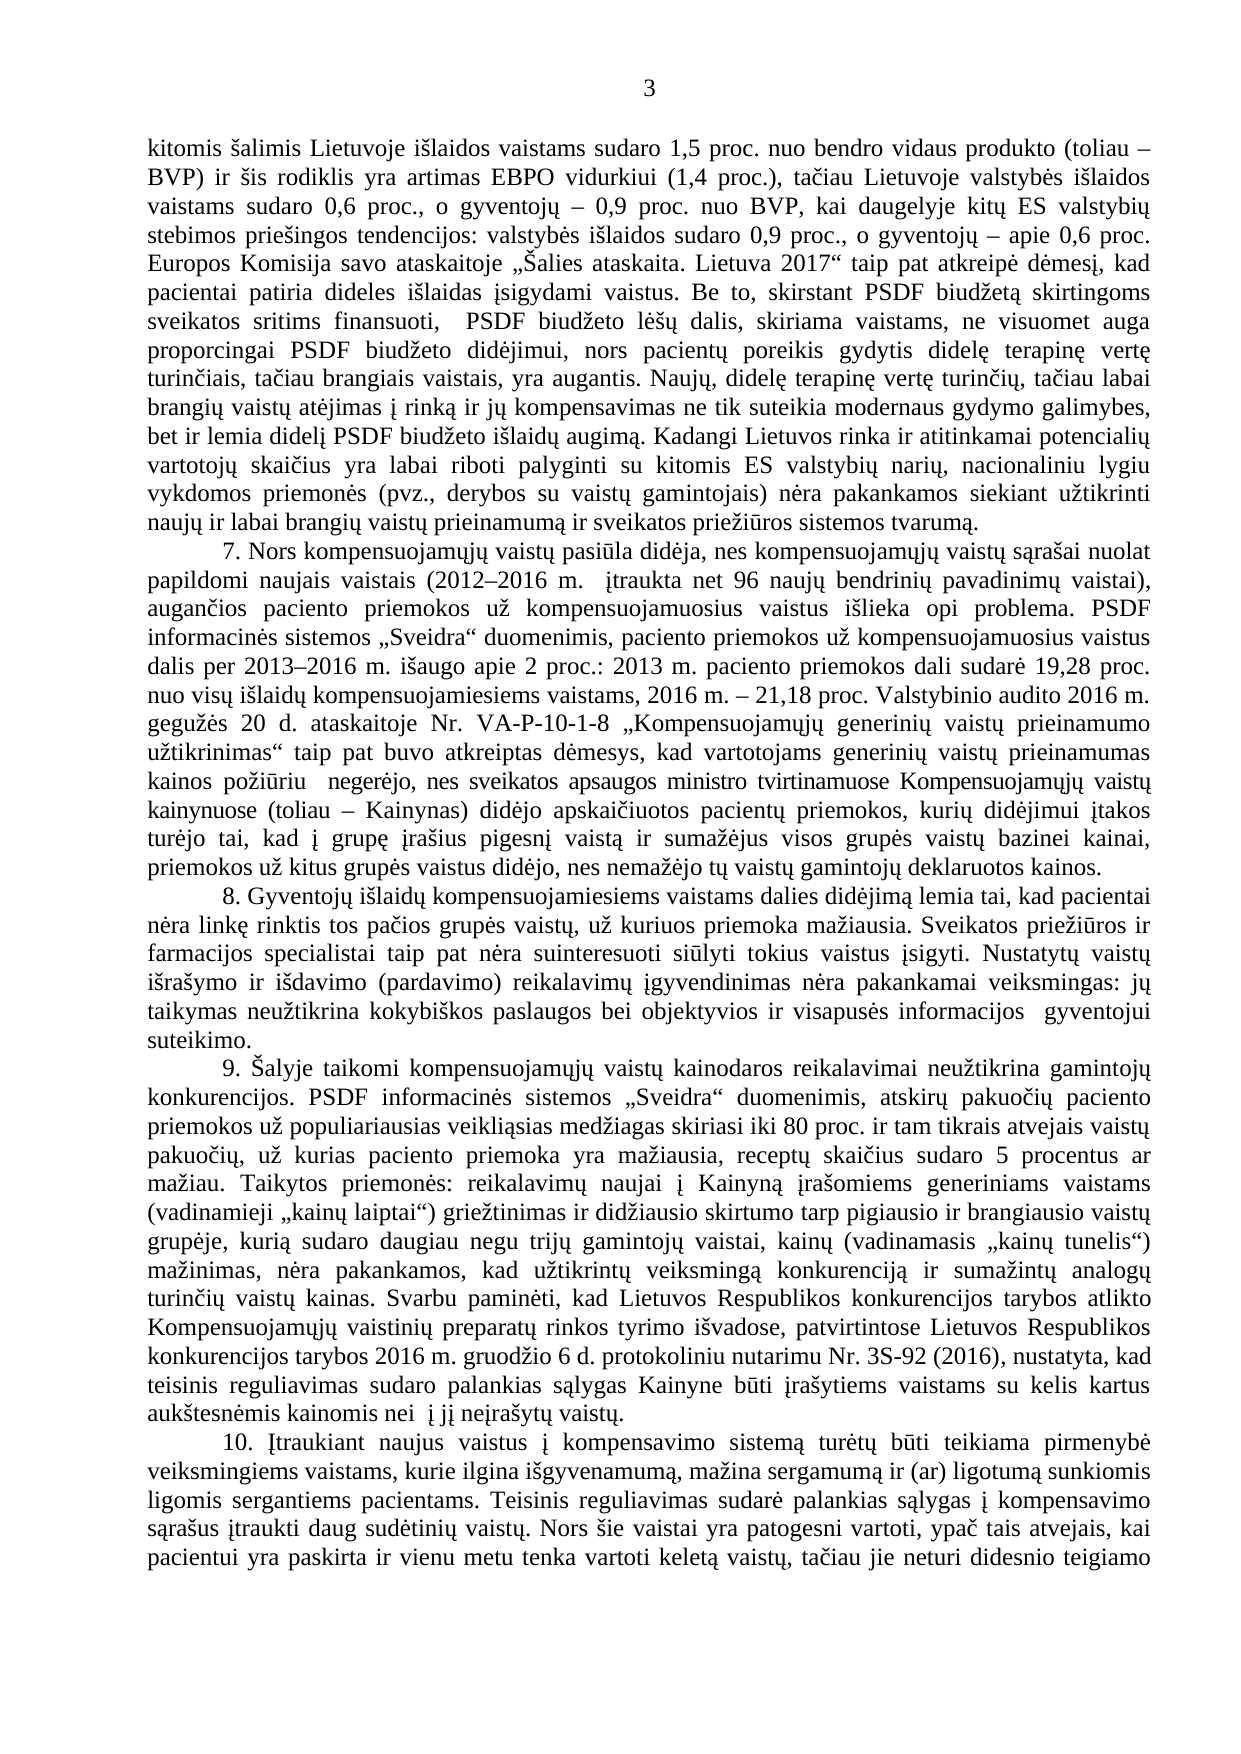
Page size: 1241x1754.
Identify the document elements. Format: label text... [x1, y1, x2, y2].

text 10. Įtraukiant naujus vaistus į kompensavimo sistemą turėtų būti teikiama pirmenybė veiksmingiems vaistams, kurie ilgina išgyvenamumą, mažina sergamumą ir (ar) ligotumą sunkiomis ligomis sergantiems pacientams. Teisinis reguliavimas sudarė palankias sąlygas į kompensavimo sąrašus įtraukti daug sudėtinių vaistų. Nors šie vaistai yra patogesni vartoti, ypač tais atvejais, kai pacientui yra paskirta ir vienu metu tenka vartoti keletą vaistų, tačiau jie neturi didesnio teigiamo [147, 1427, 1152, 1571]
text 8. Gyventojų išlaidų kompensuojamiesiems vaistams dalies didėjimą lemia tai, kad pacientai nėra linkę rinktis tos pačios grupės vaistų, už kuriuos priemoka mažiausia. Sveikatos priežiūros ir farmacijos specialistai taip pat nėra suinteresuoti siūlyti tokius vaistus įsigyti. Nustatytų vaistų išrašymo ir išdavimo (pardavimo) reikalavimų įgyvendinimas nėra pakankamai veiksmingas: jų taikymas neužtikrina kokybiškos paslaugos bei objektyvios ir visapusės informacijos gyventojui suteikimo. [147, 881, 1152, 1053]
text 7. Nors kompensuojamųjų vaistų pasiūla didėja, nes kompensuojamųjų vaistų sąrašai nuolat papildomi naujais vaistais (2012–2016 m. įtraukta net 96 naujų bendrinių pavadinimų vaistai), augančios paciento priemokos už kompensuojamuosius vaistus išlieka opi problema. PSDF informacinės sistemos „Sveidra“ duomenimis, paciento priemokos už kompensuojamuosius vaistus dalis per 2013–2016 m. išaugo apie 2 proc.: 2013 m. paciento priemokos dali sudarė 19,28 proc. nuo visų išlaidų kompensuojamiesiems vaistams, 2016 m. – 21,18 proc. Valstybinio audito 2016 m. gegužės 20 d. ataskaitoje Nr. VA-P-10-1-8 „Kompensuojamųjų generinių vaistų prieinamumo užtikrinimas“ taip pat buvo atkreiptas dėmesys, kad vartotojams generinių vaistų prieinamumas kainos požiūriu negerėjo, nes sveikatos apsaugos ministro tvirtinamuose Kompensuojamųjų vaistų kainynuose (toliau – Kainynas) didėjo apskaičiuotos pacientų priemokos, kurių didėjimui įtakos turėjo tai, kad į grupę įrašius pigesnį vaistą ir sumažėjus visos grupės vaistų bazinei kainai, priemokos už kitus grupės vaistus didėjo, nes nemažėjo tų vaistų gamintojų deklaruotos kainos. [147, 536, 1152, 881]
text 9. Šalyje taikomi kompensuojamųjų vaistų kainodaros reikalavimai neužtikrina gamintojų konkurencijos. PSDF informacinės sistemos „Sveidra“ duomenimis, atskirų pakuočių paciento priemokos už populiariausias veikliąsias medžiagas skiriasi iki 80 proc. ir tam tikrais atvejais vaistų pakuočių, už kurias paciento priemoka yra mažiausia, receptų skaičius sudaro 5 procentus ar mažiau. Taikytos priemonės: reikalavimų naujai į Kainyną įrašomiems generiniams vaistams (vadinamieji „kainų laiptai“) griežtinimas ir didžiausio skirtumo tarp pigiausio ir brangiausio vaistų grupėje, kurią sudaro daugiau negu trijų gamintojų vaistai, kainų (vadinamasis „kainų tunelis“) mažinimas, nėra pakankamos, kad užtikrintų veiksmingą konkurenciją ir sumažintų analogų turinčių vaistų kainas. Svarbu paminėti, kad Lietuvos Respublikos konkurencijos tarybos atlikto Kompensuojamųjų vaistinių preparatų rinkos tyrimo išvadose, patvirtintose Lietuvos Respublikos konkurencijos tarybos 2016 m. gruodžio 6 d. protokoliniu nutarimu Nr. 3S-92 (2016), nustatyta, kad teisinis reguliavimas sudaro palankias sąlygas Kainyne būti įrašytiems vaistams su kelis kartus aukštesnėmis kainomis nei į jį neįrašytų vaistų. [147, 1053, 1152, 1427]
text kitomis šalimis Lietuvoje išlaidos vaistams sudaro 1,5 proc. nuo bendro vidaus produkto (toliau – BVP) ir šis rodiklis yra artimas EBPO vidurkiui (1,4 proc.), tačiau Lietuvoje valstybės išlaidos vaistams sudaro 0,6 proc., o gyventojų – 0,9 proc. nuo BVP, kai daugelyje kitų ES valstybių stebimos priešingos tendencijos: valstybės išlaidos sudaro 0,9 proc., o gyventojų – apie 0,6 proc. Europos Komisija savo ataskaitoje „Šalies ataskaita. Lietuva 2017“ taip pat atkreipė dėmesį, kad pacientai patiria dideles išlaidas įsigydami vaistus. Be to, skirstant PSDF biudžetą skirtingoms sveikatos sritims finansuoti, PSDF biudžeto lėšų dalis, skiriama vaistams, ne visuomet auga proporcingai PSDF biudžeto didėjimui, nors pacientų poreikis gydytis didelę terapinę vertę turinčiais, tačiau brangiais vaistais, yra augantis. Naujų, didelę terapinę vertę turinčių, tačiau labai brangių vaistų atėjimas į rinką ir jų kompensavimas ne tik suteikia modernaus gydymo galimybes, bet ir lemia didelį PSDF biudžeto išlaidų augimą. Kadangi Lietuvos rinka ir atitinkamai potencialių vartotojų skaičius yra labai riboti palyginti su kitomis ES valstybių narių, nacionaliniu lygiu vykdomos priemonės (pvz., derybos su vaistų gamintojais) nėra pakankamos siekiant užtikrinti naujų ir labai brangių vaistų prieinamumą ir sveikatos priežiūros sistemos tvarumą. [147, 133, 1152, 536]
